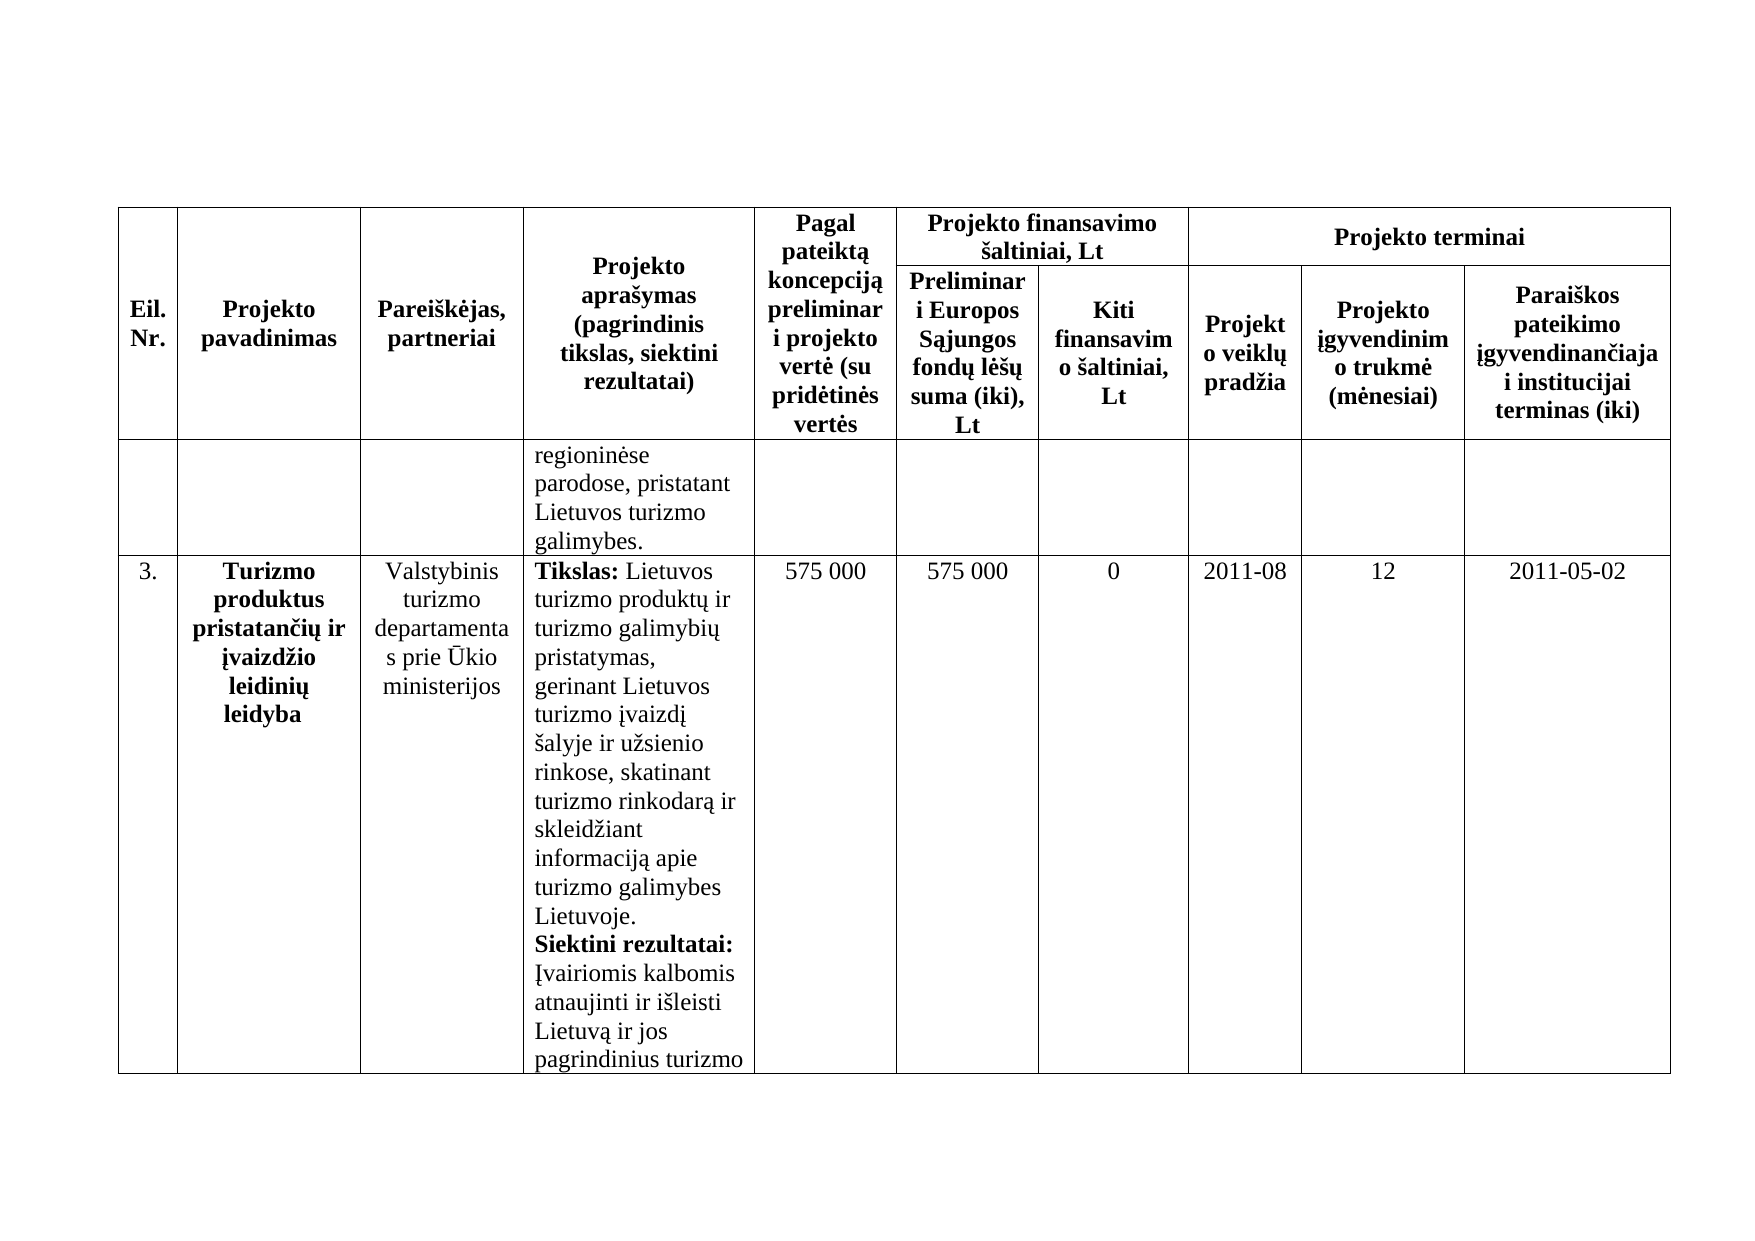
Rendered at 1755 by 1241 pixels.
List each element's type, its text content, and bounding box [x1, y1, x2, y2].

table_header Projekto terminai [1189, 208, 1670, 265]
table_cell [1302, 440, 1464, 555]
table_cell 575 000 [897, 556, 1038, 1073]
table_cell Paraiškos pateikimo įgyvendinančiajai institucijai terminas (iki) [1465, 266, 1670, 439]
table_header Pareiškėjas, partneriai [361, 208, 523, 439]
table_cell 3 475 000 [755, 440, 896, 555]
table_cell 3. [119, 556, 177, 1073]
table_cell [1039, 440, 1188, 555]
table_cell Preliminari Europos Sąjungos fondų lėšų suma (iki), Lt [897, 266, 1038, 439]
table_cell 2011-05-02 [1465, 556, 1670, 1073]
table_header Pagal pateiktą koncepciją preliminari projekto vertė (su pridėtinės vertės mokesčiu), Lt [755, 208, 896, 439]
table_cell Projekto veiklų pradžia [1189, 266, 1301, 439]
table_cell regioninėse parodose, pristatant Lietuvos turizmo galimybes. [524, 440, 754, 555]
table_cell Tikslas: Lietuvos turizmo produktų ir turizmo galimybių pristatymas, gerinant Lietuvos turizmo įvaizdį šalyje ir užsienio rinkose, skatinant turizmo rinkodarą ir skleidžiant informaciją apie turizmo galimybes Lietuvoje. Siektini rezultatai: Įvairiomis kalbomis atnaujinti ir išleisti Lietuvą ir jos pagrindinius turizmo [524, 556, 754, 1073]
table_cell [1465, 440, 1670, 555]
table_cell [897, 440, 1038, 555]
table_header Eil. Nr. [119, 208, 177, 439]
table_cell [178, 440, 360, 555]
table_cell [1189, 440, 1301, 555]
table_cell Projekto įgyvendinimo trukmė (mėnesiai) [1302, 266, 1464, 439]
table_header Projekto pavadinimas [178, 208, 360, 439]
table_cell Valstybinis turizmo departamentas prie Ūkio ministerijos [361, 556, 523, 1073]
table_cell Kiti finansavimo šaltiniai, Lt [1039, 266, 1188, 439]
table_cell [361, 440, 523, 555]
table_header Projekto aprašymas (pagrindinis tikslas, siektini rezultatai) [524, 208, 754, 439]
table_cell 0 [1039, 556, 1188, 1073]
table_cell Turizmo produktus pristatančių ir įvaizdžio leidinių leidyba [178, 556, 360, 1073]
table_header Projekto finansavimo šaltiniai, Lt [897, 208, 1188, 265]
table_cell [119, 440, 177, 555]
table_cell 12 [1302, 556, 1464, 1073]
table_cell 575 000 [755, 556, 896, 1073]
table_cell 2011-08 [1189, 556, 1301, 1073]
